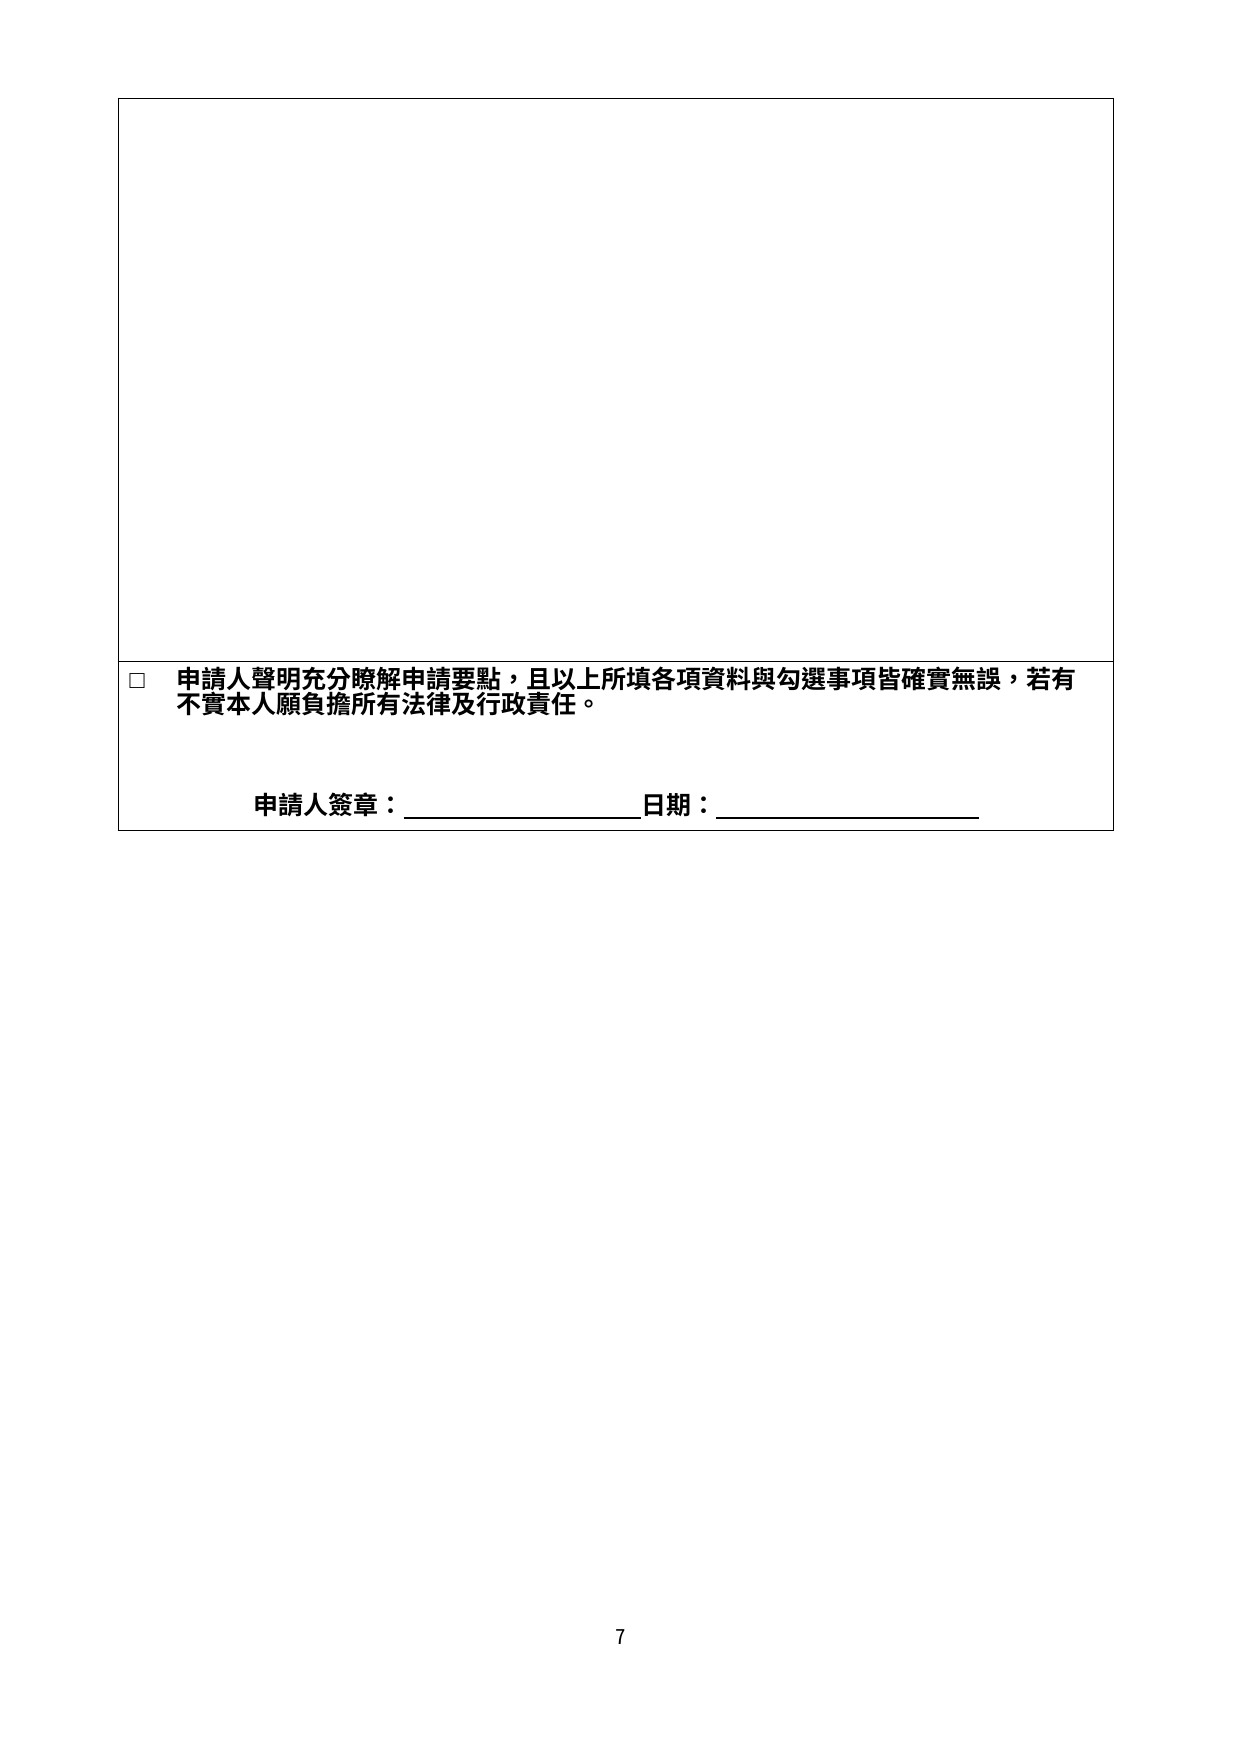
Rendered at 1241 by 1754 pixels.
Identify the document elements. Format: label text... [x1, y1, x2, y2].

table_header [119, 99, 1113, 661]
table_cell 申請人聲明充分瞭解申請要點，且以上所填各項資料與勾選事項皆確實無誤，若有不實本人願負擔所有法律及行政責任。 申請人簽章： 日期： [119, 662, 1113, 830]
